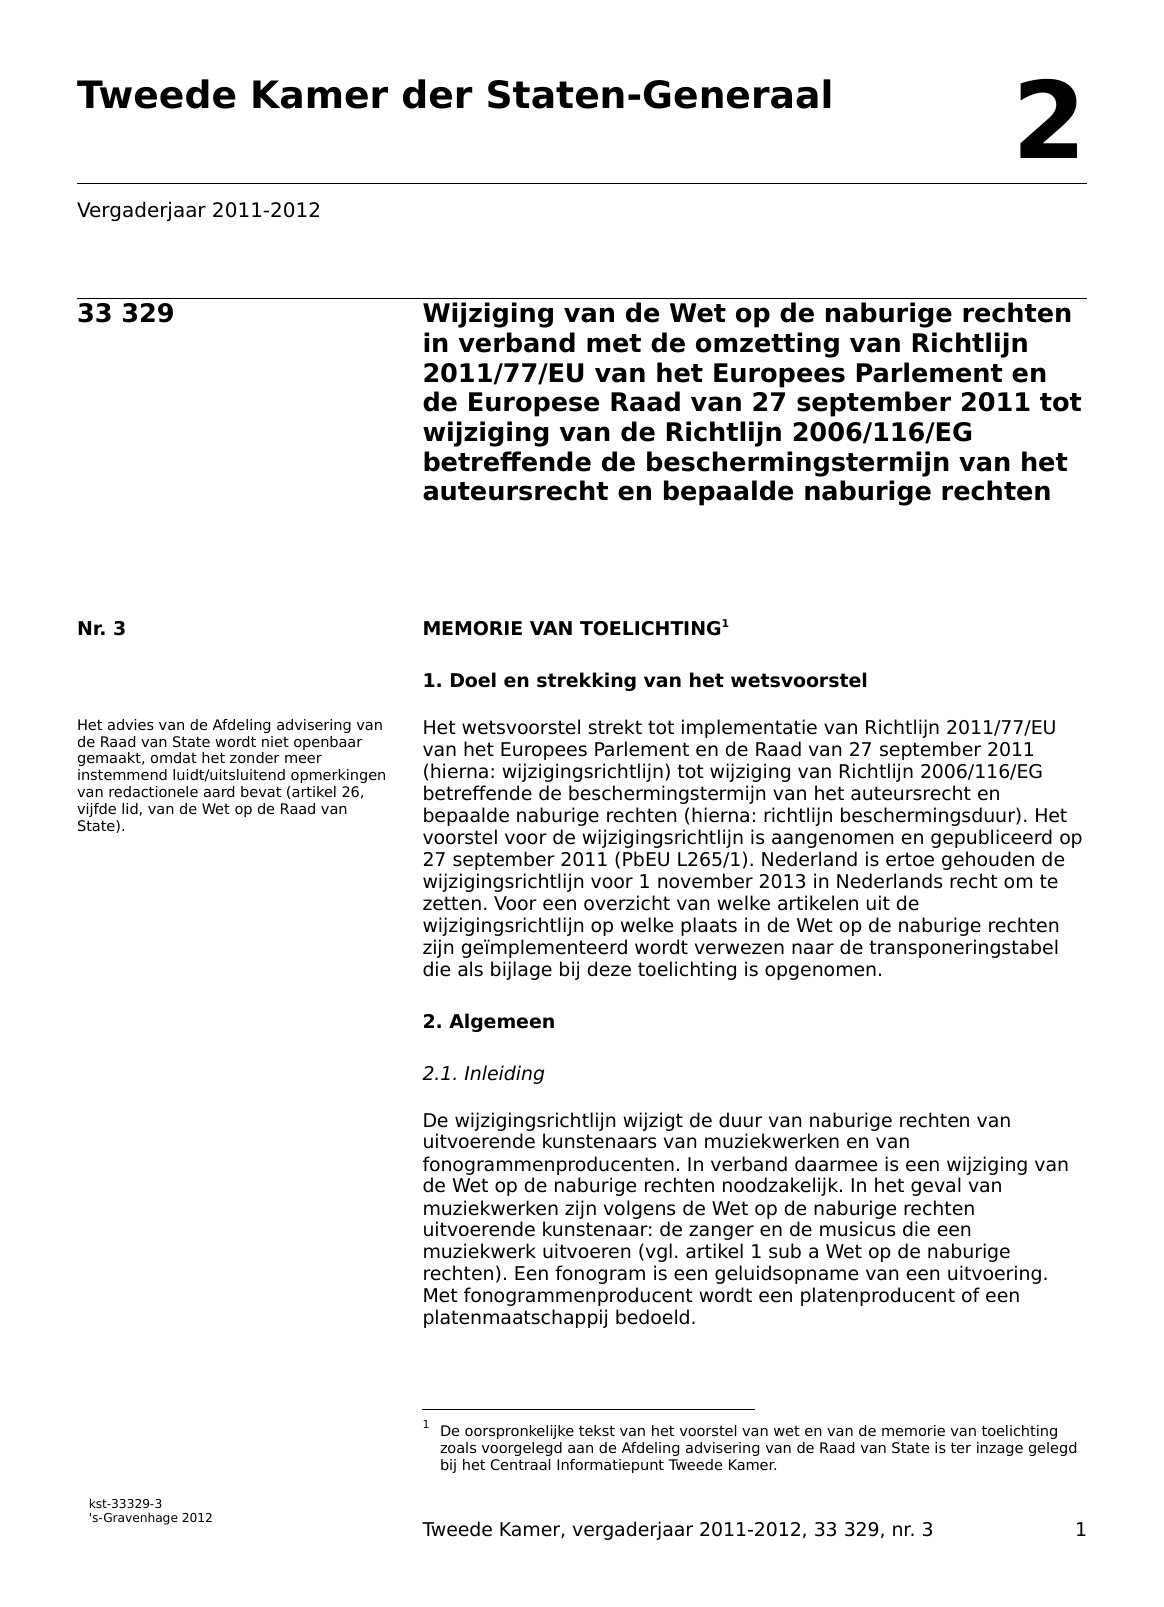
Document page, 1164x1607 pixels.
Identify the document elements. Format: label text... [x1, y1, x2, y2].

subtitle 2. Algemeen [422, 1011, 1087, 1032]
text 's-Gravenhage 2012 [88, 1511, 323, 1525]
subtitle Nr. 3 MEMORIE VAN TOELICHTING [77, 618, 1087, 640]
table_header 2 [886, 59, 1087, 183]
subtitle 2.1. Inleiding [422, 1062, 1087, 1084]
text De oorspronkelijke tekst van het voorstel van wet en van de memorie van toelichting zoals voorgelegd aan de Afdeling advisering van de Raad van State is ter inzage gelegd bij het Centraal Informatiepunt Tweede Kamer. [422, 1418, 1087, 1474]
table_cell Vergaderjaar 2011-2012 [77, 184, 1087, 298]
text De wijzigingsrichtlijn wijzigt de duur van naburige rechten van uitvoerende kunstenaars van muziekwerken en van fonogrammenproducenten. In verband daarmee is een wijziging van de Wet op de naburige rechten noodzakelijk. In het geval van muziekwerken zijn volgens de Wet op de naburige rechten uitvoerende kunstenaar: de zanger en de musicus die een muziekwerk uitvoeren (vgl. artikel 1 sub a Wet op de naburige rechten). Een fonogram is een geluidsopname van een uitvoering. Met fonogrammenproducent wordt een platenproducent of een platenmaatschappij bedoeld. [422, 1109, 1087, 1329]
text kst-33329-3 [88, 1497, 323, 1511]
text Het wetsvoorstel strekt tot implementatie van Richtlijn 2011/77/EU van het Europees Parlement en de Raad van 27 september 2011 (hierna: wijzigingsrichtlijn) tot wijziging van Richtlijn 2006/116/EG betreffende de beschermingstermijn van het auteursrecht en bepaalde naburige rechten (hierna: richtlijn beschermingsduur). Het voorstel voor de wijzigingsrichtlijn is aangenomen en gepubliceerd op 27 september 2011 (PbEU L265/1). Nederland is ertoe gehouden de wijzigingsrichtlijn voor 1 november 2013 in Nederlands recht om te zetten. Voor een overzicht van welke artikelen uit de wijzigingsrichtlijn op welke plaats in de Wet op de naburige rechten zijn geïmplementeerd wordt verwezen naar de transponeringstabel die als bijlage bij deze toelichting is opgenomen. [422, 717, 1087, 981]
table_header Tweede Kamer der Staten-Generaal [77, 59, 886, 183]
subtitle 1. Doel en strekking van het wetsvoorstel [422, 670, 1087, 692]
subtitle 33 329 Wijziging van de Wet op de naburige rechten in verband met de omzetting van Richtlijn 2011/77/EU van het Europees Parlement en de Europese Raad van 27 september 2011 tot wijziging van de Richtlijn 2006/116/EG betreffende de beschermingstermijn van het auteursrecht en bepaalde naburige rechten [77, 299, 1087, 507]
text Het advies van de Afdeling advisering van de Raad van State wordt niet openbaar gemaakt, omdat het zonder meer instemmend luidt/uitsluitend opmerkingen van redactionele aard bevat (artikel 26, vijfde lid, van de Wet op de Raad van State). [77, 717, 399, 835]
